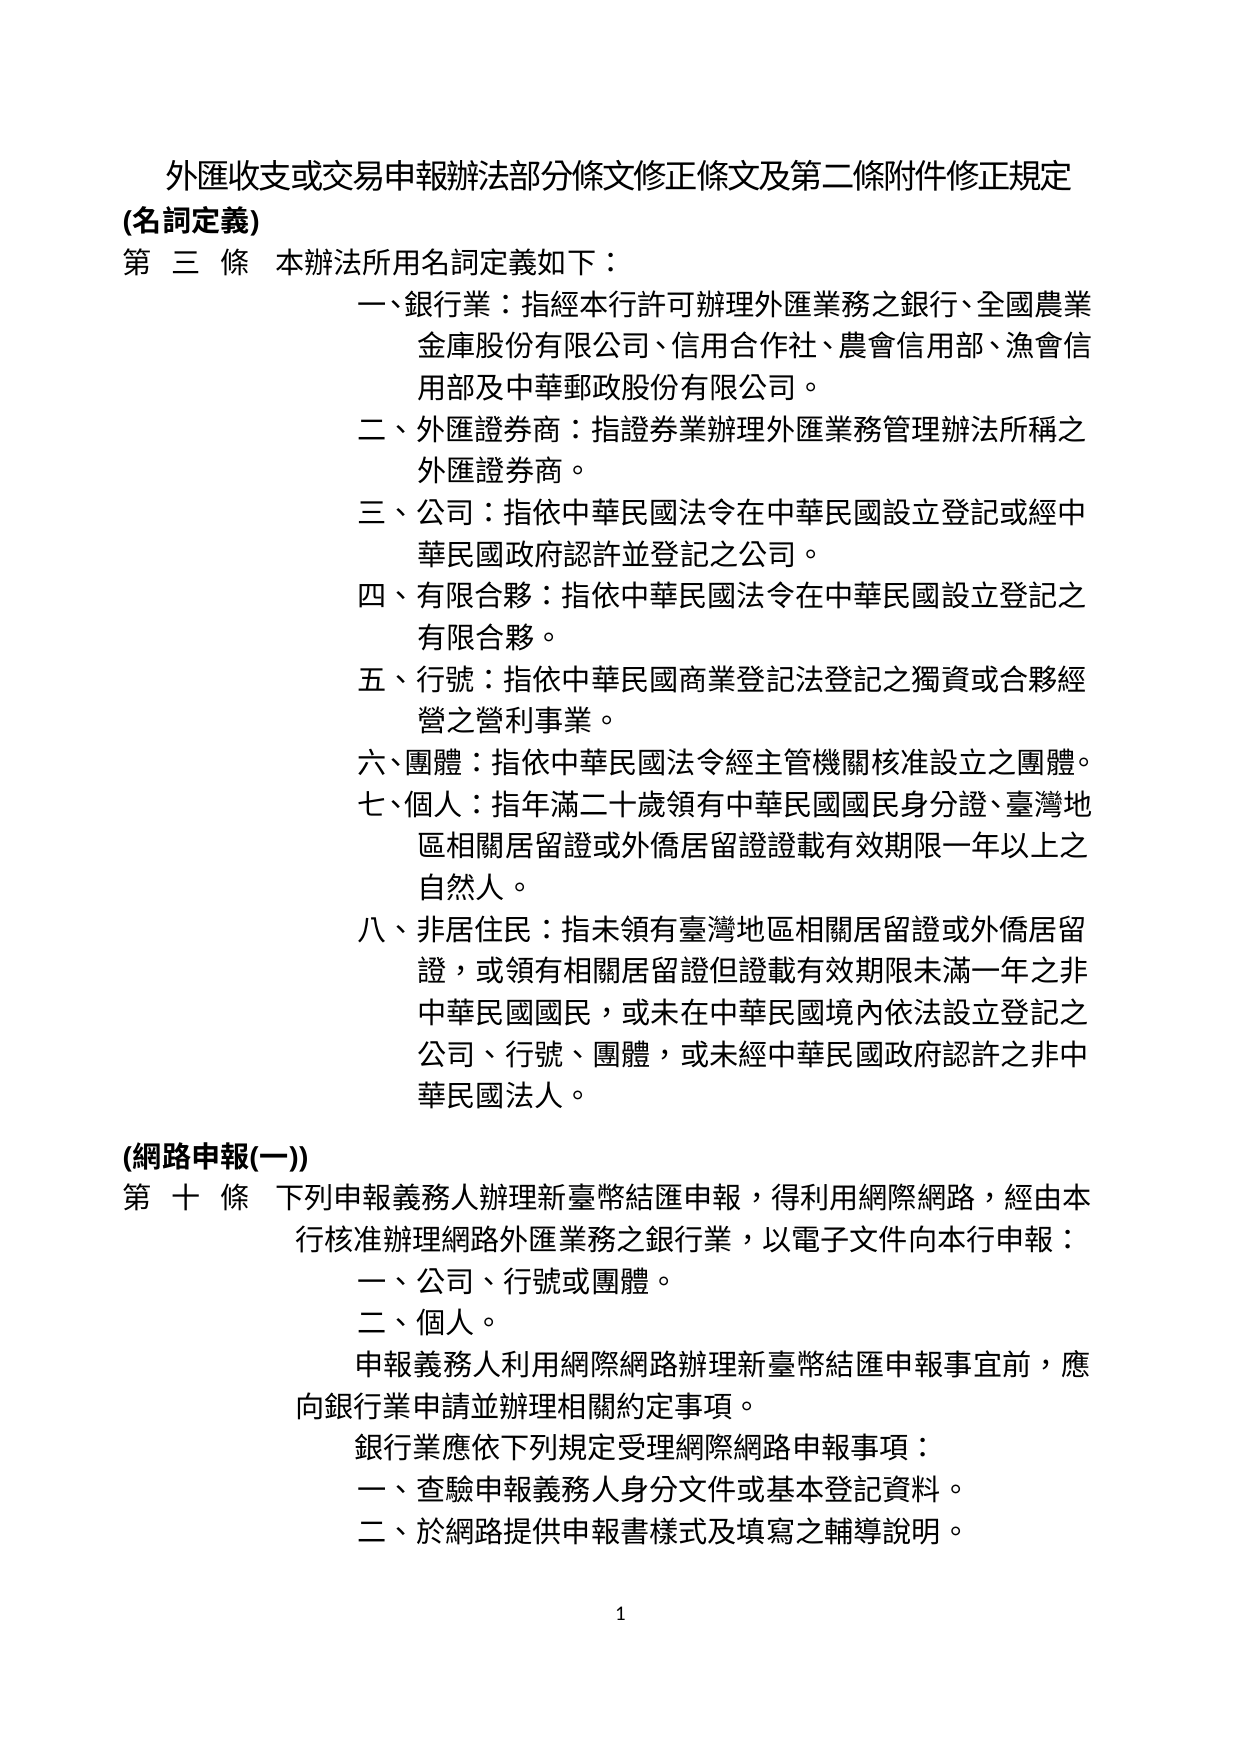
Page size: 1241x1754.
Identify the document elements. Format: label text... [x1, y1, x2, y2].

text 五、行號：指依中華民國商業登記法登記之獨資或合夥經營之營利事業。 [357, 657, 1092, 740]
text 第 十 條 下列申報義務人辦理新臺幣結匯申報，得利用網際網路，經由本行核准辦理網路外匯業務之銀行業，以電子文件向本行申報： [123, 1175, 1092, 1259]
text 三、公司：指依中華民國法令在中華民國設立登記或經中華民國政府認許並登記之公司。 [357, 490, 1092, 573]
text 二、於網路提供申報書樣式及填寫之輔導說明。 [357, 1509, 1092, 1550]
text (網路申報(一)) [123, 1134, 1092, 1175]
text 二、個人。 [357, 1300, 1092, 1342]
text 外匯收支或交易申報辦法部分條文修正條文及第二條附件修正規定 [148, 150, 1092, 198]
text (名詞定義) [123, 198, 1092, 240]
text 申報義務人利用網際網路辦理新臺幣結匯申報事宜前，應向銀行業申請並辦理相關約定事項。 [295, 1342, 1092, 1425]
text 一、公司、行號或團體。 [357, 1259, 1092, 1300]
text 七、個人：指年滿二十歲領有中華民國國民身分證、臺灣地區相關居留證或外僑居留證證載有效期限一年以上之自然人。 [357, 782, 1092, 907]
text 六、團體：指依中華民國法令經主管機關核准設立之團體。 [357, 740, 1092, 782]
text 二、外匯證券商：指證券業辦理外匯業務管理辦法所稱之外匯證券商。 [357, 407, 1092, 490]
text 一、查驗申報義務人身分文件或基本登記資料。 [357, 1467, 1092, 1509]
text 四、有限合夥：指依中華民國法令在中華民國設立登記之有限合夥。 [357, 573, 1092, 657]
text 第 三 條 本辦法所用名詞定義如下： [123, 240, 1092, 282]
text 銀行業應依下列規定受理網際網路申報事項： [295, 1425, 1092, 1467]
text 一、銀行業：指經本行許可辦理外匯業務之銀行、全國農業金庫股份有限公司、信用合作社、農會信用部、漁會信用部及中華郵政股份有限公司。 [357, 282, 1092, 407]
text 八、非居住民：指未領有臺灣地區相關居留證或外僑居留證，或領有相關居留證但證載有效期限未滿一年之非中華民國國民，或未在中華民國境內依法設立登記之公司、行號、團體，或未經中華民國政府認許之非中華民國法人。 [357, 907, 1092, 1115]
